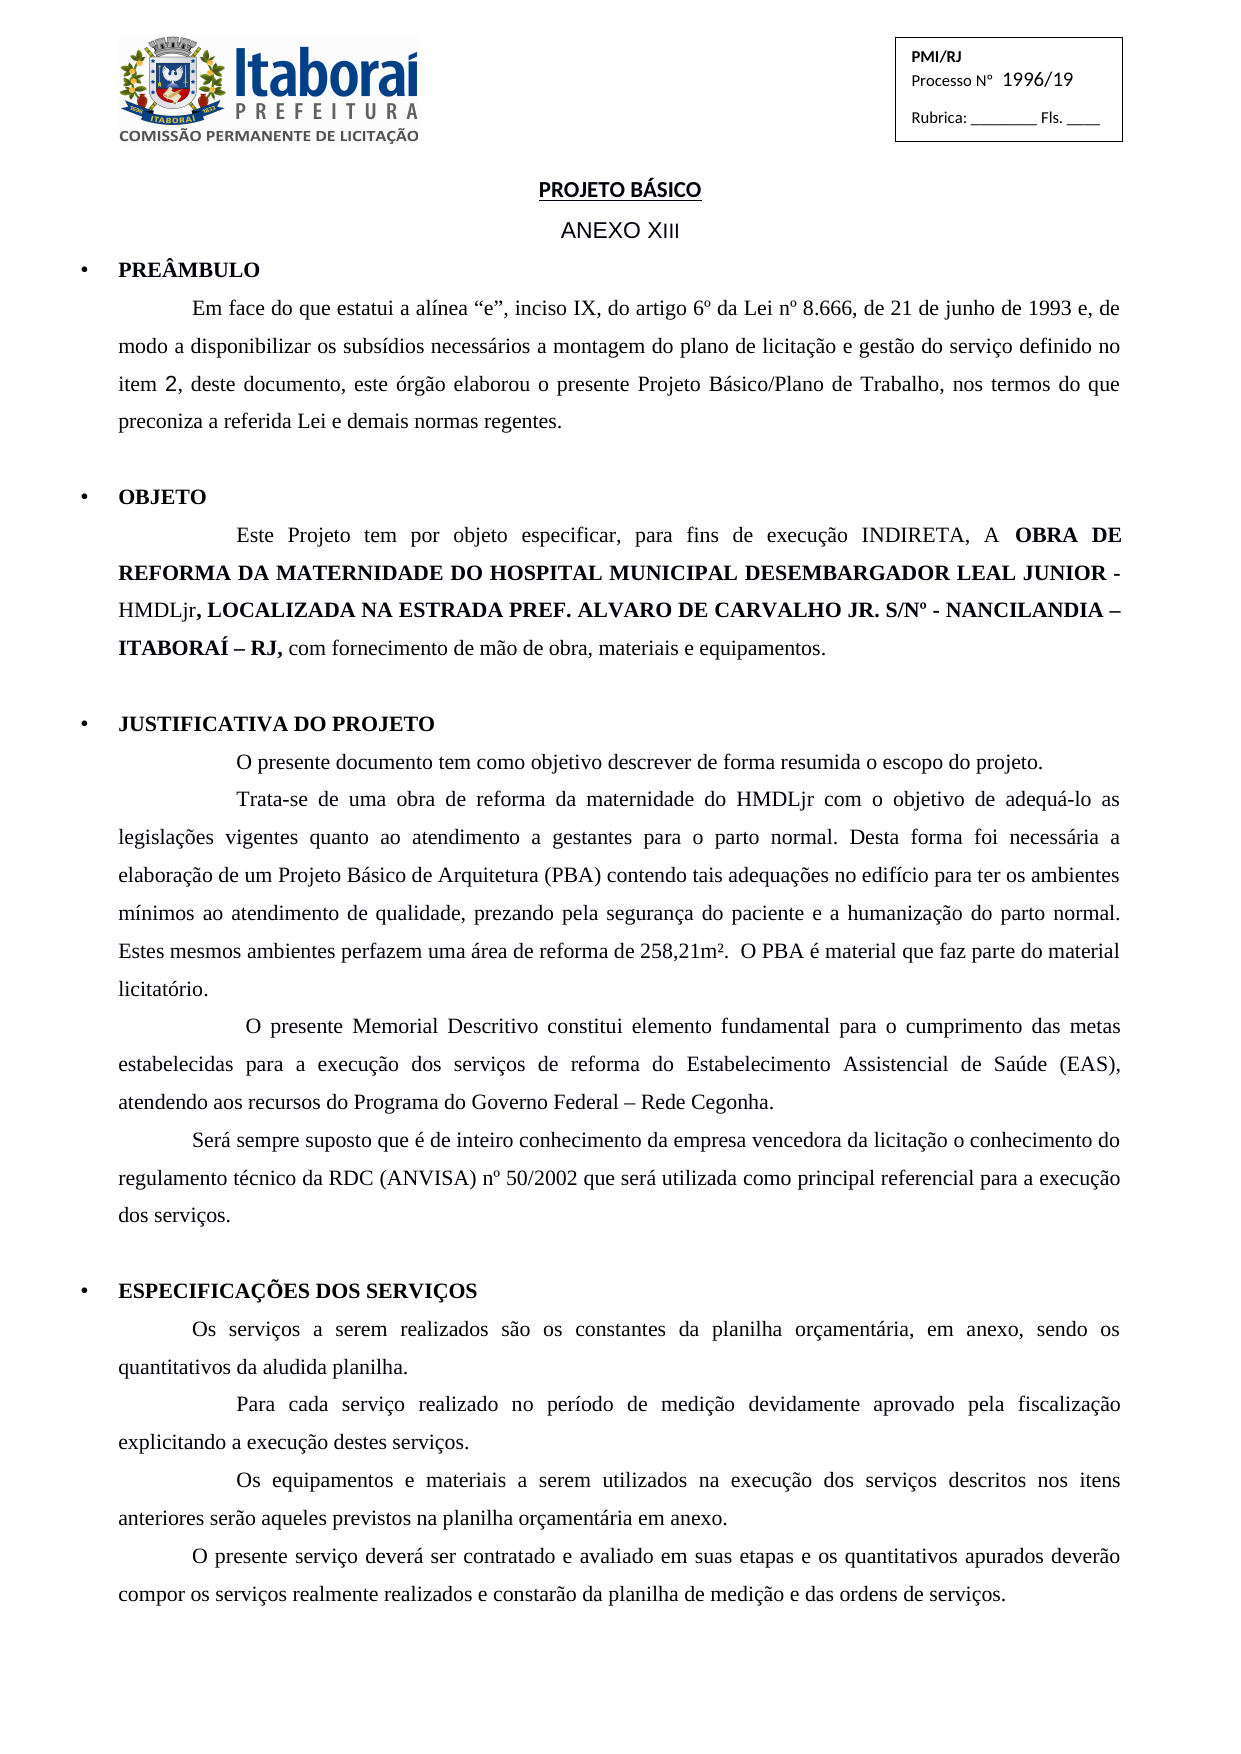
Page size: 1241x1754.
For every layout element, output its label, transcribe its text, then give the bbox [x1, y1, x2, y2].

text Será sempre suposto que é de inteiro conhecimento da empresa vencedora da licitação o conhecimento do regulamento técnico da RDC (ANVISA) nº 50/2002 que será utilizada como principal referencial para a execução dos serviços. [118, 1127, 1122, 1228]
list OBJETO [118, 484, 1122, 509]
text PROJETO BÁSICO [118, 176, 1122, 203]
text Em face do que estatui a alínea “e”, inciso IX, do artigo 6º da Lei nº 8.666, de 21 de junho de 1993 e, de modo a disponibilizar os subsídios necessários a montagem do plano de licitação e gestão do serviço definido no item 2, deste documento, este órgão elaborou o presente Projeto Básico/Plano de Trabalho, nos termos do que preconiza a referida Lei e demais normas regentes. [118, 295, 1122, 433]
text Os equipamentos e materiais a serem utilizados na execução dos serviços descritos nos itens anteriores serão aqueles previstos na planilha orçamentária em anexo. [118, 1467, 1122, 1530]
list ESPECIFICAÇÕES DOS SERVIÇOS [118, 1278, 1122, 1303]
text Trata-se de uma obra de reforma da maternidade do HMDLjr com o objetivo de adequá-lo as legislações vigentes quanto ao atendimento a gestantes para o parto normal. Desta forma foi necessária a elaboração de um Projeto Básico de Arquitetura (PBA) contendo tais adequações no edifício para ter os ambientes mínimos ao atendimento de qualidade, prezando pela segurança do paciente e a humanização do parto normal. Estes mesmos ambientes perfazem uma área de reforma de 258,21m². O PBA é material que faz parte do material licitatório. [118, 786, 1122, 1001]
text O presente documento tem como objetivo descrever de forma resumida o escopo do projeto. [118, 749, 1122, 774]
text O presente Memorial Descritivo constitui elemento fundamental para o cumprimento das metas estabelecidas para a execução dos serviços de reforma do Estabelecimento Assistencial de Saúde (EAS), atendendo aos recursos do Programa do Governo Federal – Rede Cegonha. [118, 1013, 1122, 1114]
text Este Projeto tem por objeto especificar, para fins de execução INDIRETA, A OBRA DE REFORMA DA MATERNIDADE DO HOSPITAL MUNICIPAL DESEMBARGADOR LEAL JUNIOR - HMDLjr, LOCALIZADA NA ESTRADA PREF. ALVARO DE CARVALHO JR. S/Nº - NANCILANDIA – ITABORAÍ – RJ, com fornecimento de mão de obra, materiais e equipamentos. [118, 522, 1122, 660]
list JUSTIFICATIVA DO PROJETO [118, 711, 1122, 736]
text ANEXO XIII [118, 217, 1122, 244]
text Os serviços a serem realizados são os constantes da planilha orçamentária, em anexo, sendo os quantitativos da aludida planilha. [118, 1316, 1122, 1379]
list PREÂMBULO [118, 257, 1122, 282]
picture [119, 36, 419, 145]
text O presente serviço deverá ser contratado e avaliado em suas etapas e os quantitativos apurados deverão compor os serviços realmente realizados e constarão da planilha de medição e das ordens de serviços. [118, 1543, 1122, 1606]
text Para cada serviço realizado no período de medição devidamente aprovado pela fiscalização explicitando a execução destes serviços. [118, 1391, 1122, 1454]
